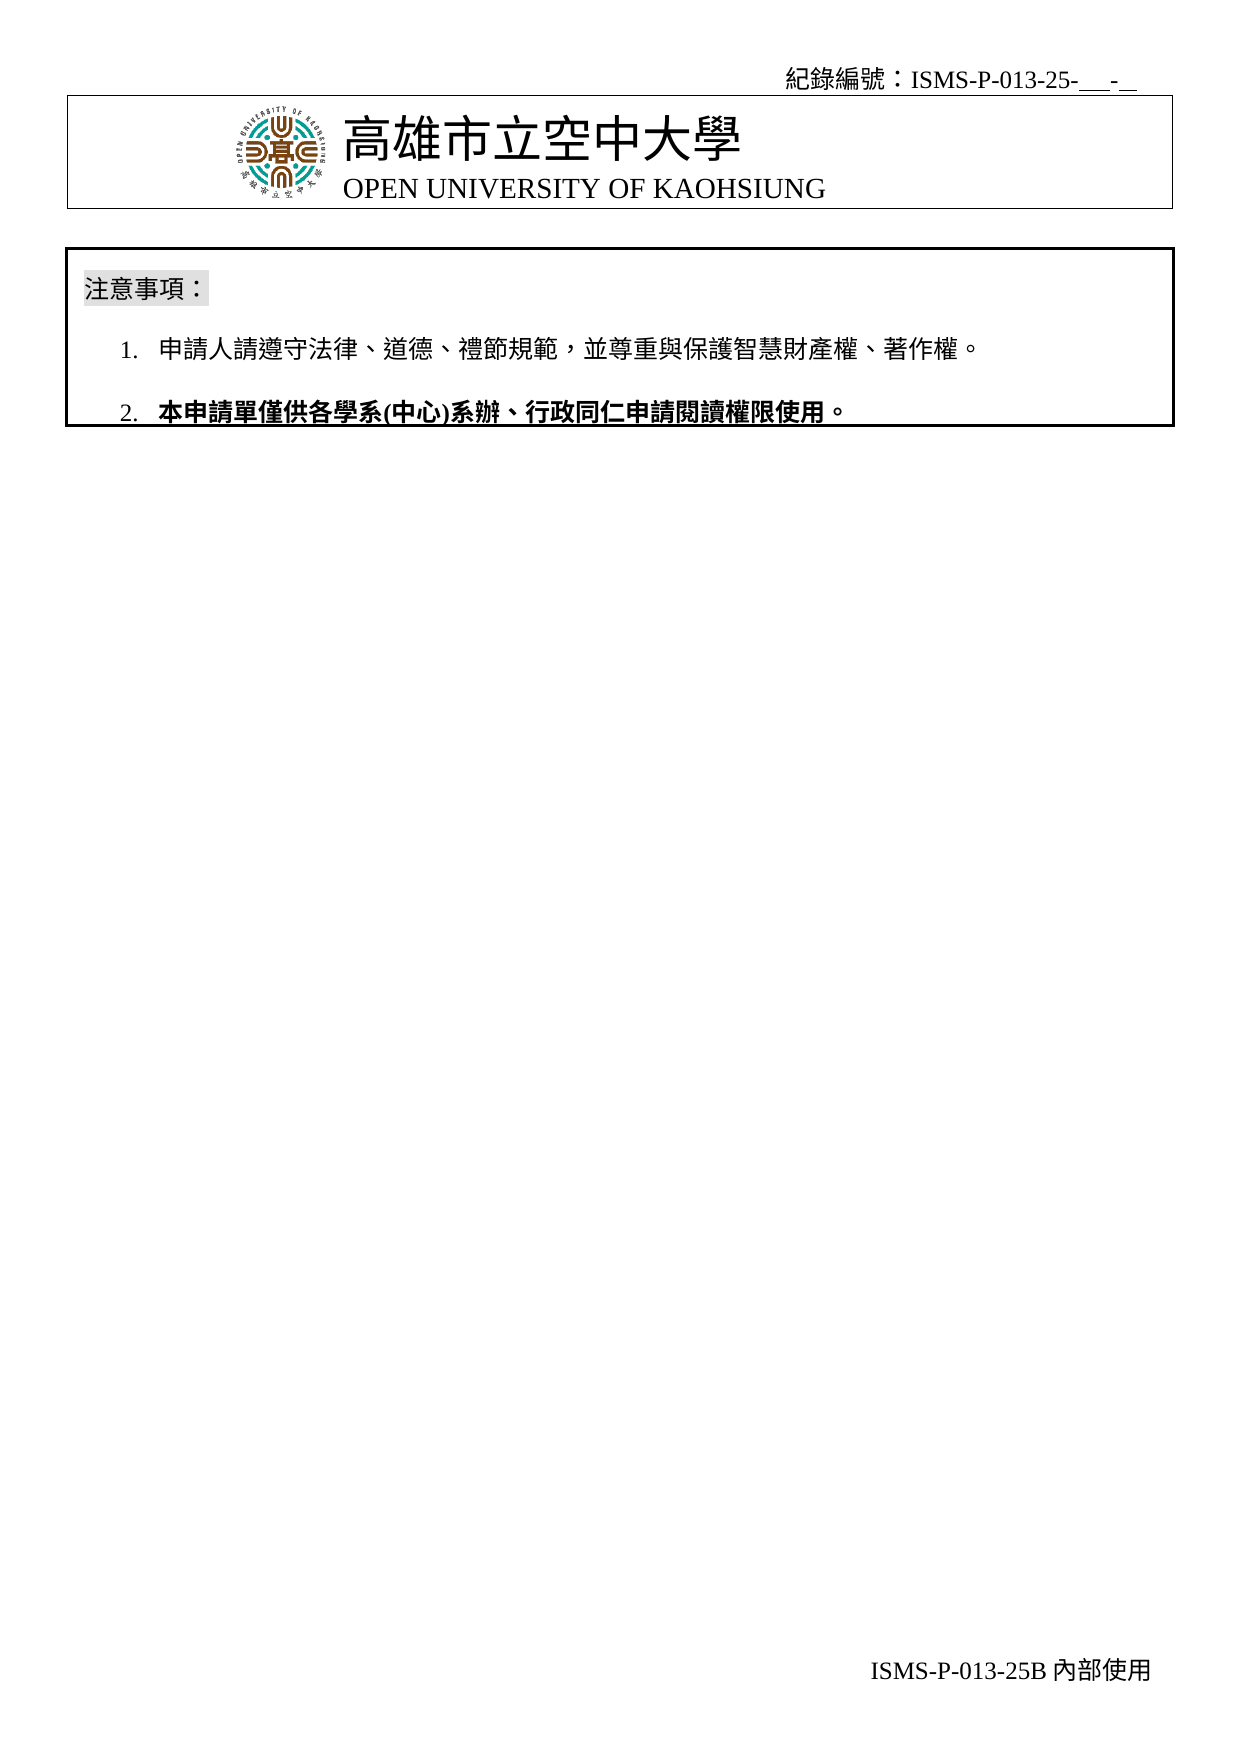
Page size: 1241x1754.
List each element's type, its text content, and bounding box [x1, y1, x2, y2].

table_cell 注意事項： 申請人請遵守法律、道德、禮節規範，並尊重與保護智慧財產權、著作權。 本申請單僅供各學系(中心)系辦、行政同仁申請閱讀權限使用。 若有問題請電洽電算中心07-8012008分機1501。 [68, 250, 1172, 424]
